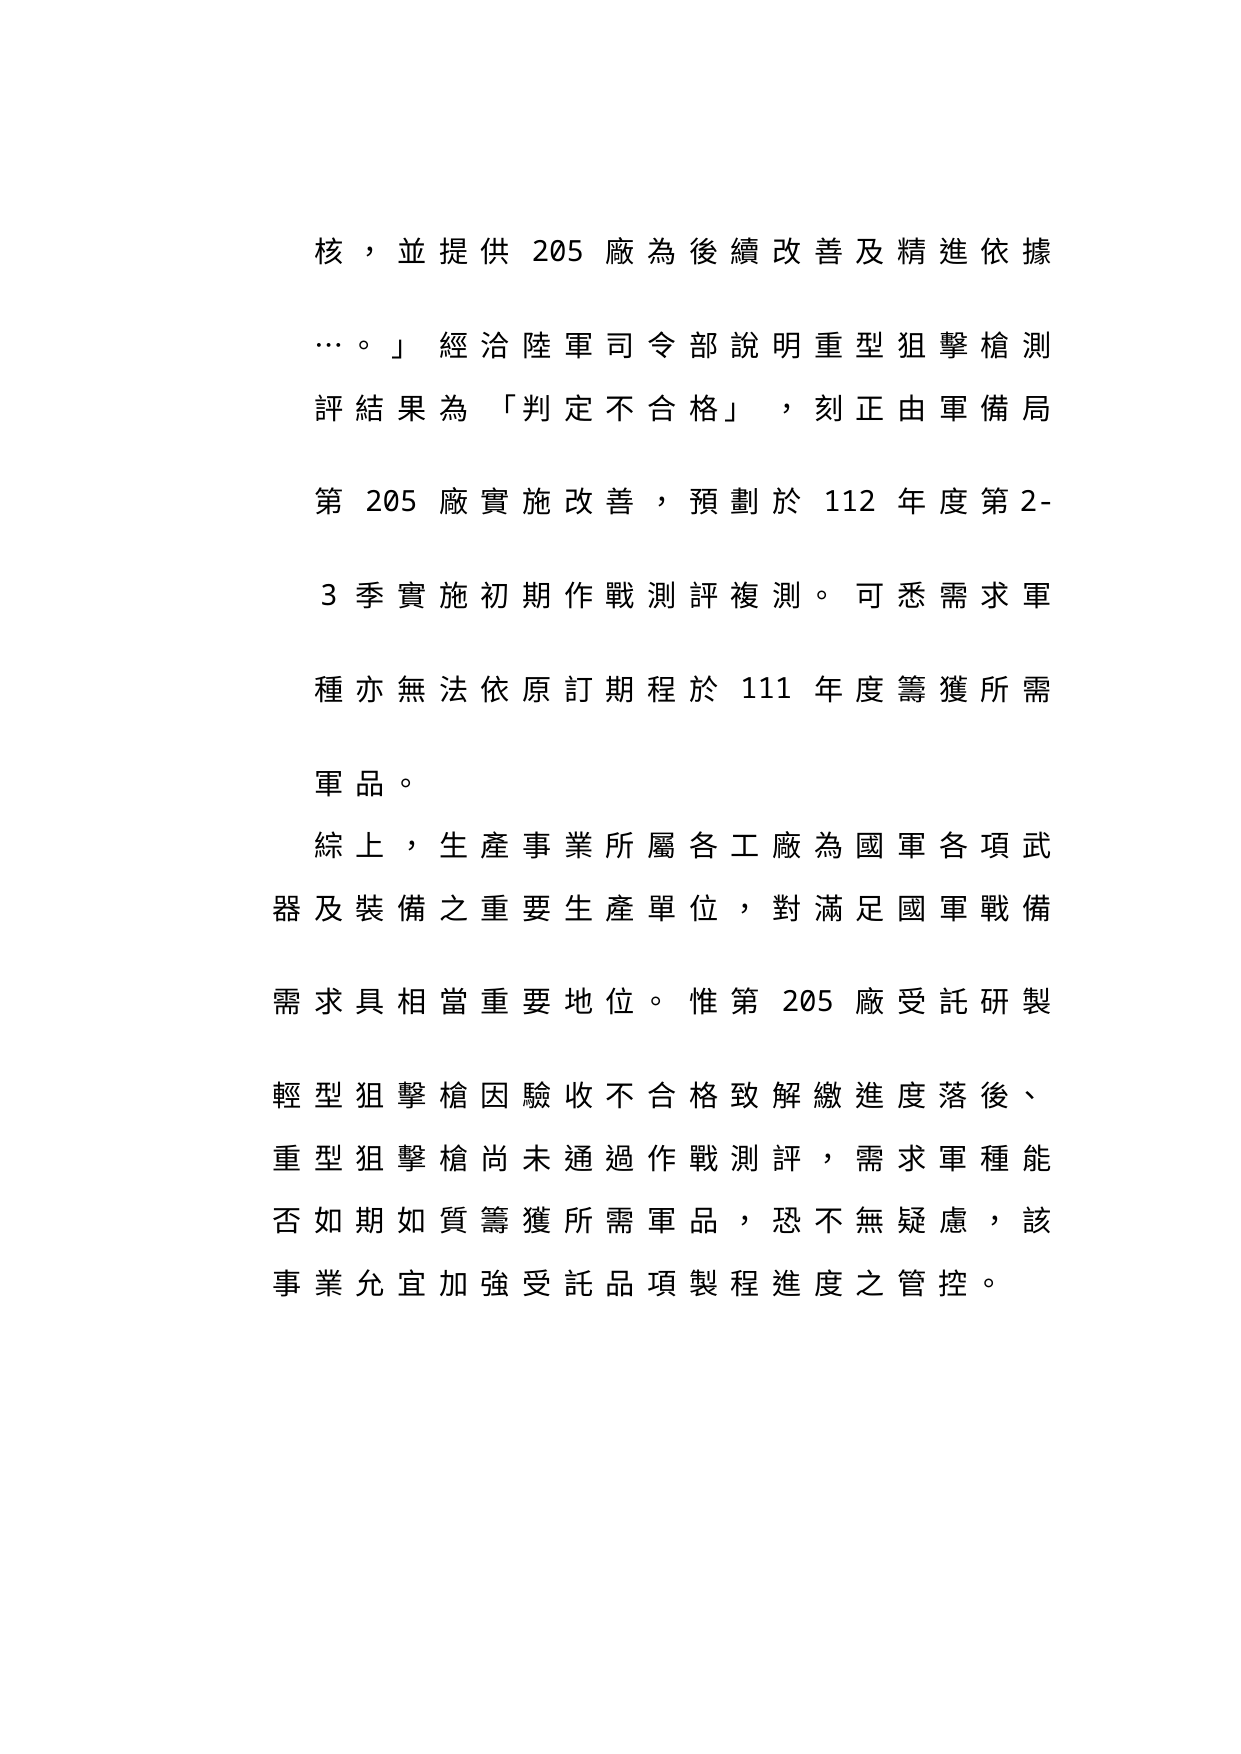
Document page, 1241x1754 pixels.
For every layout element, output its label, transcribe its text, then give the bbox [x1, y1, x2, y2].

text 上開預算解凍報告另就重型狙擊槍辦理進度說明略以：「重型狙擊槍初期作戰測評已於110年9月13日至12月17日間完成，本軍刻依測試結果撰擬報告呈報國防部審核，並提供205廠為後續改善及精進依據…。」經洽陸軍司令部說明重型狙擊槍測評結果為「判定不合格」，刻正由軍備局第205廠實施改善，預劃於112年度第2-3季實施初期作戰測評複測。可悉需求軍種亦無法依原訂期程於111年度籌獲所需軍品。 [271, 177, 1058, 802]
text 綜上，生產事業所屬各工廠為國軍各項武器及裝備之重要生產單位，對滿足國軍戰備需求具相當重要地位。惟第205廠受託研製輕型狙擊槍因驗收不合格致解繳進度落後、重型狙擊槍尚未通過作戰測評，需求軍種能否如期如質籌獲所需軍品，恐不無疑慮，該事業允宜加強受託品項製程進度之管控。 [242, 802, 1058, 1302]
